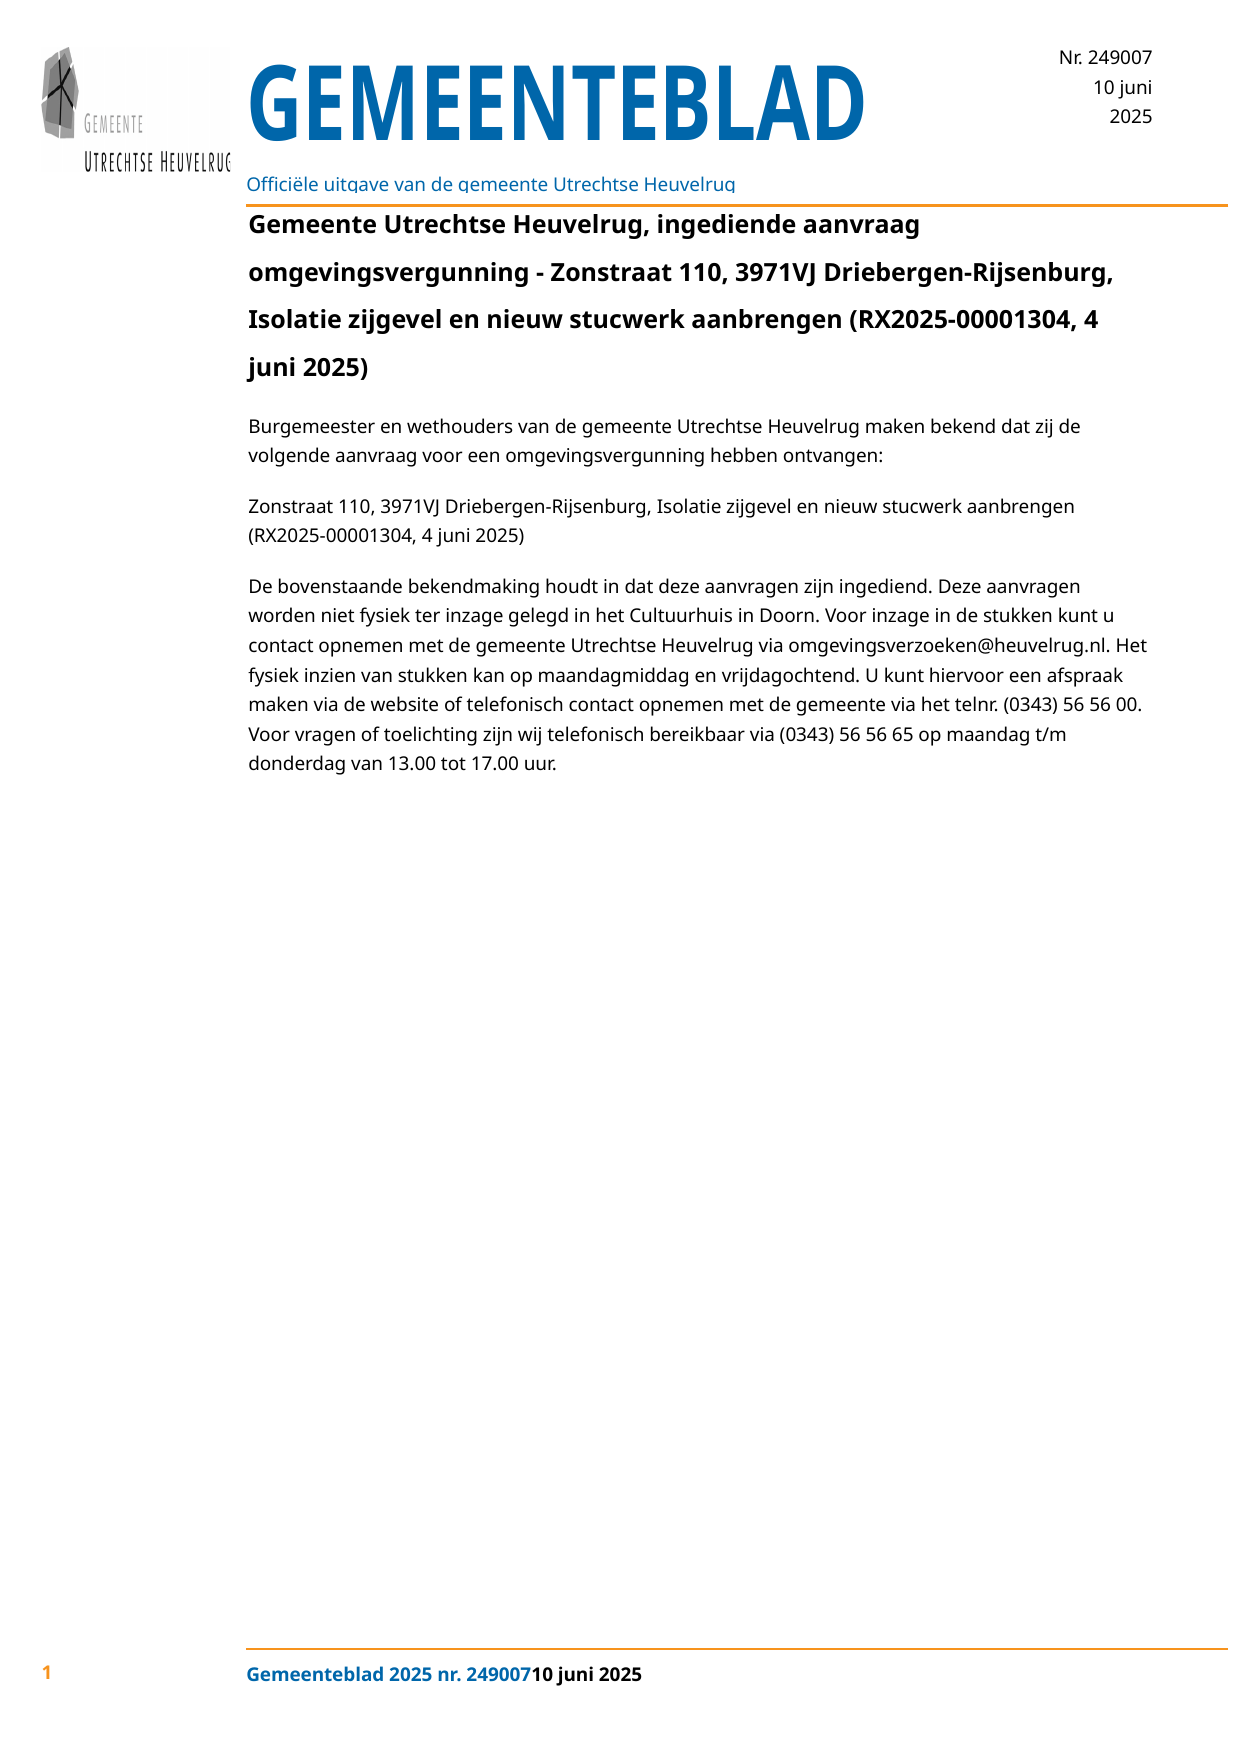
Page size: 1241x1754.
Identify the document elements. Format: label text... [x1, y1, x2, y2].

text Gemeente Utrechtse Heuvelrug, ingediende aanvraag omgevingsvergunning - Zonstraat 110, 3971VJ Driebergen-Rijsenburg, Isolatie zijgevel en nieuw stucwerk aanbrengen (RX2025-00001304, 4 juni 2025) [248, 207, 1152, 384]
picture [41, 47, 231, 172]
text Zonstraat 110, 3971VJ Driebergen-Rijsenburg, Isolatie zijgevel en nieuw stucwerk aanbrengen (RX2025-00001304, 4 juni 2025) [248, 493, 1152, 548]
text Burgemeester en wethouders van de gemeente Utrechtse Heuvelrug maken bekend dat zij de volgende aanvraag voor een omgevingsvergunning hebben ontvangen: [248, 413, 1152, 468]
text De bovenstaande bekendmaking houdt in dat deze aanvragen zijn ingediend. Deze aanvragen worden niet fysiek ter inzage gelegd in het Cultuurhuis in Doorn. Voor inzage in de stukken kunt u contact opnemen met de gemeente Utrechtse Heuvelrug via omgevingsverzoeken@heuvelrug.nl. Het fysiek inzien van stukken kan op maandagmiddag en vrijdagochtend. U kunt hiervoor een afspraak maken via de website of telefonisch contact opnemen met de gemeente via het telnr. (0343) 56 56 00. Voor vragen of toelichting zijn wij telefonisch bereikbaar via (0343) 56 56 65 op maandag t/m donderdag van 13.00 tot 17.00 uur. [248, 573, 1152, 776]
